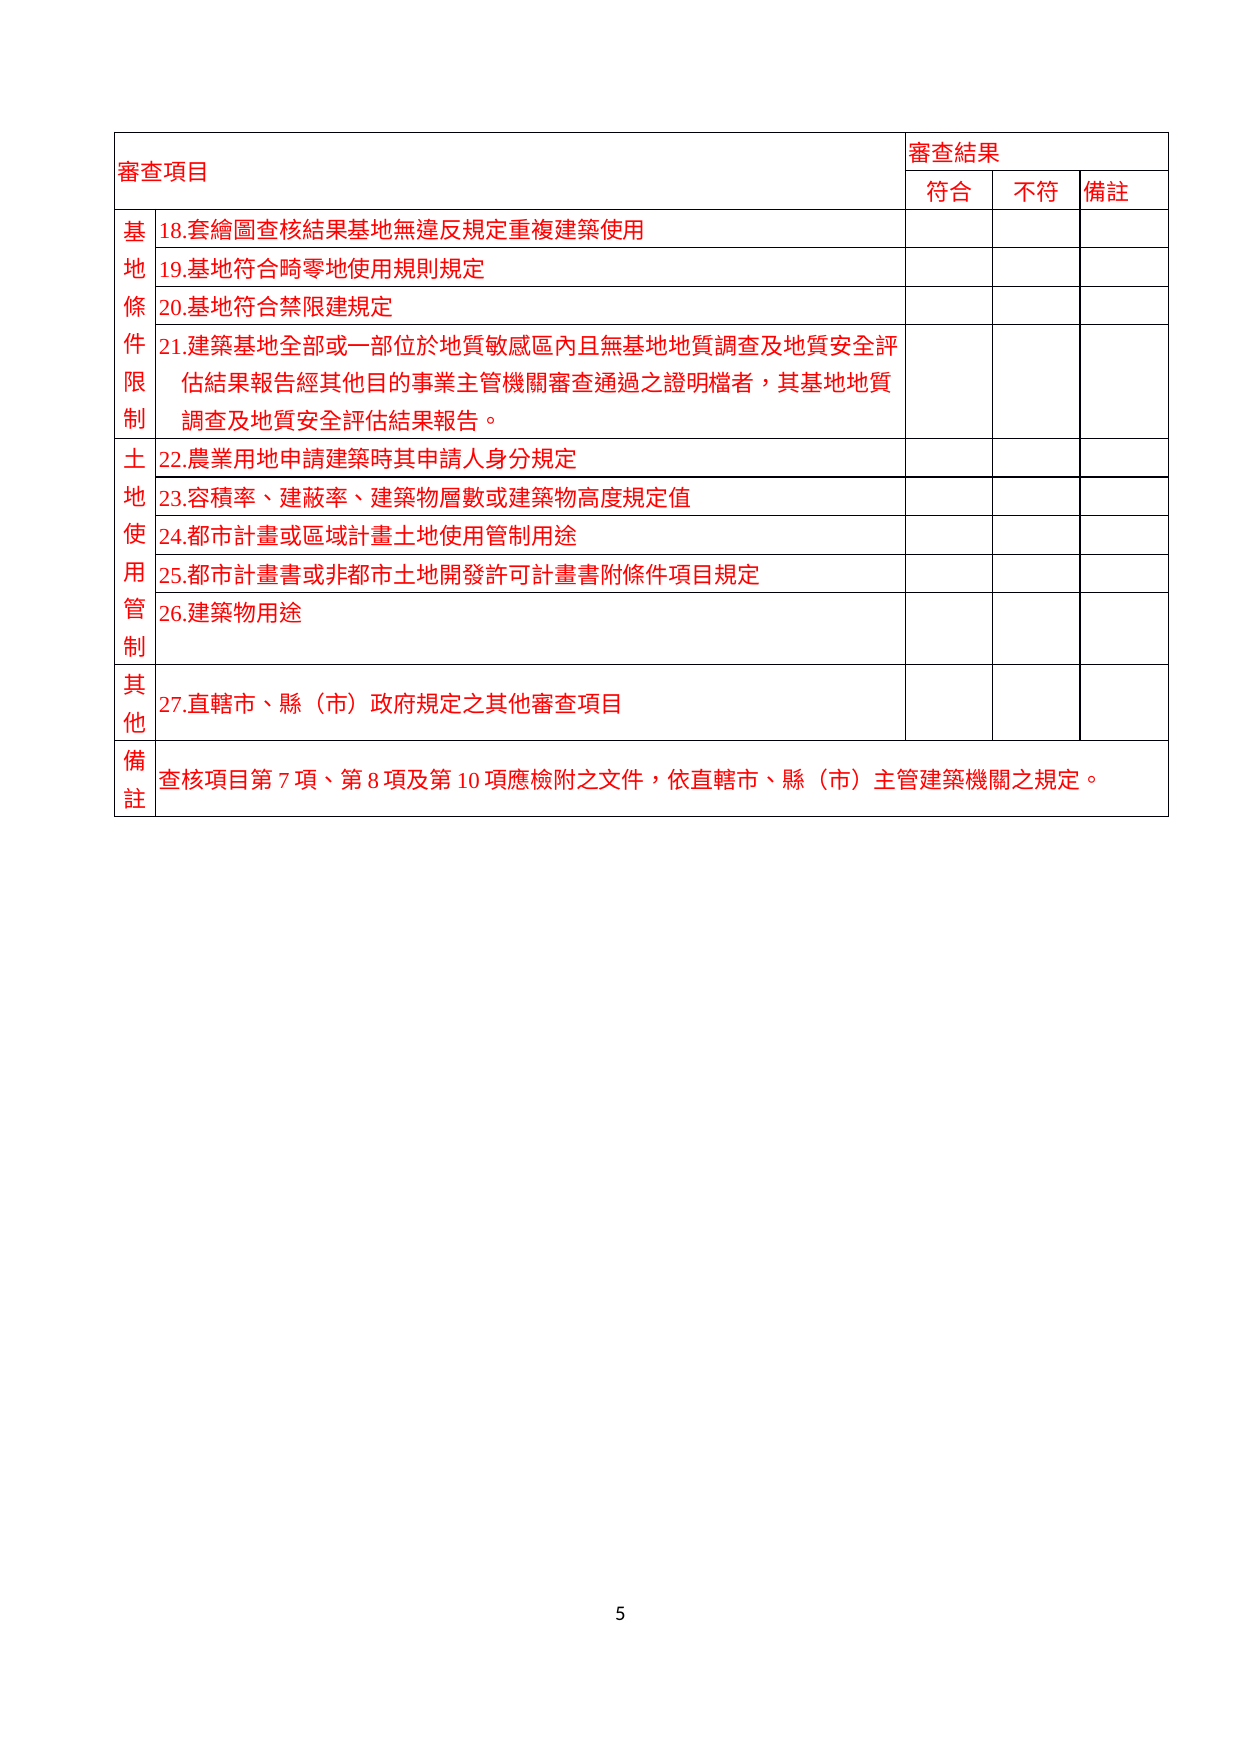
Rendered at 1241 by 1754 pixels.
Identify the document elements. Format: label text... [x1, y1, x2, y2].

table_cell [1081, 665, 1168, 740]
table_cell [993, 516, 1079, 553]
table_cell [993, 478, 1079, 515]
table_cell [906, 478, 992, 515]
table_cell [906, 325, 992, 438]
table_cell [906, 210, 992, 247]
table_cell [906, 439, 992, 476]
table_cell [906, 516, 992, 553]
table_cell 27.直轄市、縣（市）政府規定之其他審查項目 [156, 665, 905, 740]
table_cell [993, 248, 1079, 286]
table_cell 符合 [906, 171, 992, 209]
table_cell [906, 555, 992, 592]
table_cell 備註 [115, 741, 155, 816]
table_cell [993, 210, 1079, 247]
table_cell 不符 [993, 171, 1079, 209]
table_cell [1081, 248, 1168, 286]
table_cell [1081, 516, 1168, 553]
table_cell 21.建築基地全部或一部位於地質敏感區內且無基地地質調查及地質安全評估結果報告經其他目的事業主管機關審查通過之證明檔者，其基地地質調查及地質安全評估結果報告。 [156, 325, 905, 438]
table_cell 20.基地符合禁限建規定 [156, 287, 905, 324]
table_cell [993, 555, 1079, 592]
table_cell [906, 287, 992, 324]
table_cell 22.農業用地申請建築時其申請人身分規定 [156, 439, 905, 476]
table_cell [906, 665, 992, 740]
table_cell [906, 593, 992, 664]
table_cell [1081, 439, 1168, 476]
table_cell 26.建築物用途 [156, 593, 905, 664]
table_header 審查結果 [906, 133, 1168, 170]
table_cell 18.套繪圖查核結果基地無違反規定重複建築使用 [156, 210, 905, 247]
table_cell [1081, 210, 1168, 247]
table_cell 查核項目第7項、第8項及第10項應檢附之文件，依直轄市、縣（市）主管建築機關之規定。 [156, 741, 1168, 816]
table_cell [993, 439, 1079, 476]
table_cell [993, 325, 1079, 438]
table_cell [993, 665, 1079, 740]
table_cell 25.都市計畫書或非都市土地開發許可計畫書附條件項目規定 [156, 555, 905, 592]
table_cell 其他 [115, 665, 155, 740]
table_cell [1081, 325, 1168, 438]
table_cell 23.容積率、建蔽率、建築物層數或建築物高度規定值 [156, 478, 905, 515]
table_cell 24.都市計畫或區域計畫土地使用管制用途 [156, 516, 905, 553]
table_cell [906, 248, 992, 286]
table_cell [1081, 593, 1168, 664]
table_cell [993, 593, 1079, 664]
table_cell 基地條件限制 [115, 210, 155, 438]
table_header 審查項目 [115, 133, 905, 209]
table_cell [1081, 287, 1168, 324]
table_cell 備註 [1081, 171, 1168, 209]
table_cell [993, 287, 1079, 324]
table_cell [1081, 478, 1168, 515]
table_cell [1081, 555, 1168, 592]
table_cell 19.基地符合畸零地使用規則規定 [156, 248, 905, 286]
table_cell 土地使用管制 [115, 439, 155, 664]
